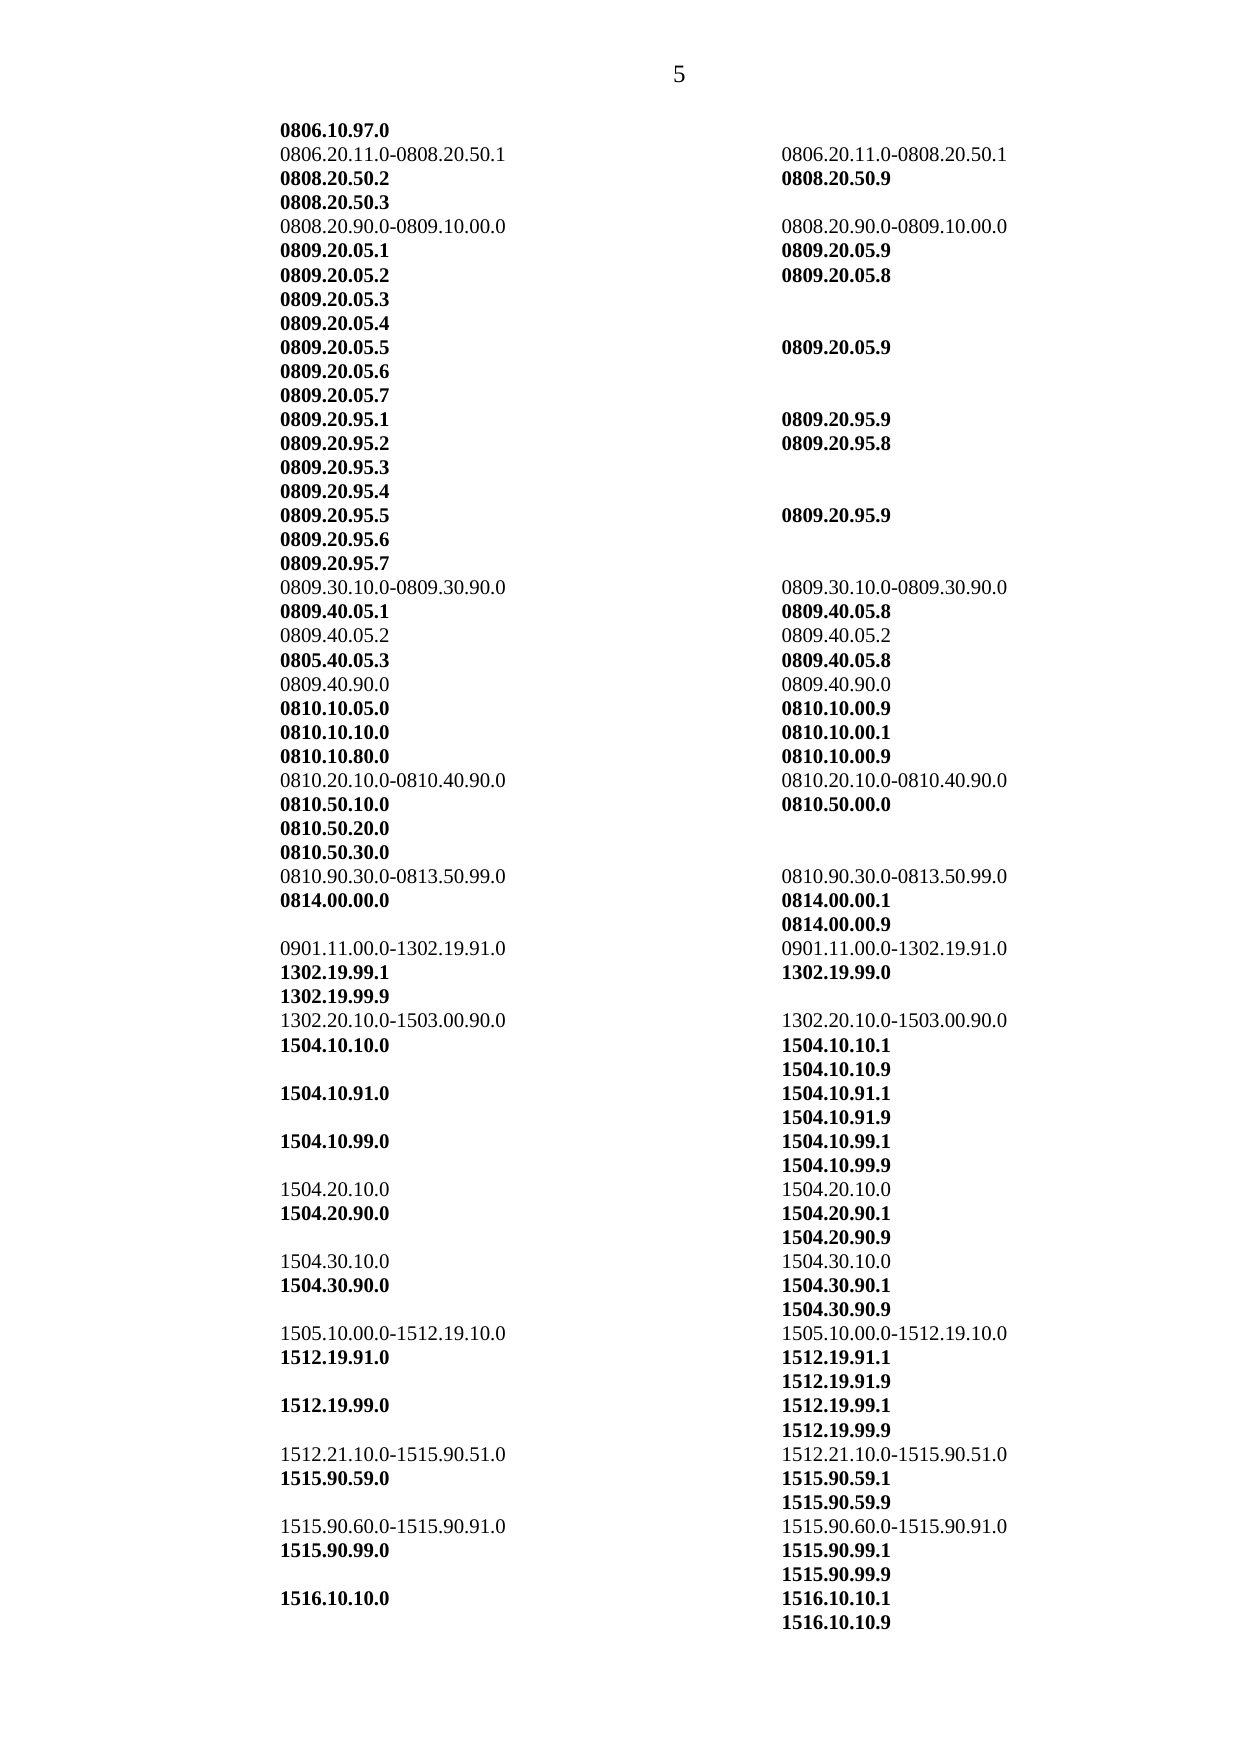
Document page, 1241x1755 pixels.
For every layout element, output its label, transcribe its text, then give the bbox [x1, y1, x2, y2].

table_cell 1504.30.90.1 1504.30.90.9 [679, 1273, 1181, 1321]
table_cell 0809.40.90.0 [679, 672, 1181, 696]
table_cell 1515.90.59.0 [177, 1466, 679, 1514]
table_cell 0810.20.10.0-0810.40.90.0 [679, 768, 1181, 792]
table_cell 0806.20.11.0-0808.20.50.1 [679, 142, 1181, 166]
table_cell 1504.10.99.0 [177, 1129, 679, 1177]
table_cell 0810.10.80.0 [177, 744, 679, 768]
table_cell 0808.20.50.2 0808.20.50.3 [177, 166, 679, 214]
table_cell 1515.90.59.1 1515.90.59.9 [679, 1466, 1181, 1514]
table_cell 0805.40.05.3 [177, 648, 679, 672]
table_cell 0809.40.05.8 [679, 599, 1181, 623]
table_cell 0810.10.00.1 [679, 720, 1181, 744]
table_cell 1504.20.10.0 [679, 1177, 1181, 1201]
table_cell 0809.40.05.2 [177, 624, 679, 647]
table_cell 1505.10.00.0-1512.19.10.0 [679, 1321, 1181, 1345]
table_cell 0814.00.00.1 0814.00.00.9 [679, 888, 1181, 936]
table_cell 0810.90.30.0-0813.50.99.0 [177, 864, 679, 888]
table_cell 0810.20.10.0-0810.40.90.0 [177, 768, 679, 792]
table_cell 1512.21.10.0-1515.90.51.0 [177, 1442, 679, 1466]
table_cell 0809.20.95.9 [679, 503, 1181, 575]
table_cell 0810.10.10.0 [177, 720, 679, 744]
table_cell 0808.20.90.0-0809.10.00.0 [679, 214, 1181, 238]
table_cell 0809.20.05.2 0809.20.05.3 0809.20.05.4 [177, 263, 679, 335]
table_cell 1504.10.99.1 1504.10.99.9 [679, 1129, 1181, 1177]
table_cell 1504.30.10.0 [679, 1249, 1181, 1273]
table_cell 0810.10.00.9 [679, 696, 1181, 720]
table_cell 0810.10.05.0 [177, 696, 679, 720]
table_cell 0809.20.05.8 [679, 263, 1181, 335]
table_cell 1302.20.10.0-1503.00.90.0 [679, 1009, 1181, 1032]
table_cell 0810.10.00.9 [679, 744, 1181, 768]
table_cell 0808.20.50.9 [679, 166, 1181, 214]
table_cell 0809.20.95.2 0809.20.95.3 0809.20.95.4 [177, 431, 679, 503]
table_cell 1512.19.99.0 [177, 1394, 679, 1442]
table_cell 1302.19.99.0 [679, 960, 1181, 1008]
table_cell 1512.21.10.0-1515.90.51.0 [679, 1442, 1181, 1466]
table_cell 1515.90.99.1 1515.90.99.9 [679, 1538, 1181, 1586]
table_cell 0809.20.95.1 [177, 407, 679, 431]
table_cell 0809.20.95.9 [679, 407, 1181, 431]
table_cell 1504.10.10.1 1504.10.10.9 [679, 1033, 1181, 1081]
table_cell 0809.40.05.8 [679, 648, 1181, 672]
table_cell 1504.30.90.0 [177, 1273, 679, 1321]
table_cell 0806.20.11.0-0808.20.50.1 [177, 142, 679, 166]
table_cell 1302.20.10.0-1503.00.90.0 [177, 1009, 679, 1032]
table_cell 1504.10.91.0 [177, 1081, 679, 1129]
table_cell 0809.20.05.5 0809.20.05.6 0809.20.05.7 [177, 335, 679, 407]
table_cell 1504.10.91.1 1504.10.91.9 [679, 1081, 1181, 1129]
table_cell [679, 118, 1181, 142]
table_cell 0810.50.10.0 0810.50.20.0 0810.50.30.0 [177, 792, 679, 864]
table_cell 0810.50.00.0 [679, 792, 1181, 864]
table_cell 0814.00.00.0 [177, 888, 679, 936]
table_cell 0809.30.10.0-0809.30.90.0 [177, 575, 679, 599]
table_cell 0809.20.95.8 [679, 431, 1181, 503]
table_cell 0809.20.95.5 0809.20.95.6 0809.20.95.7 [177, 503, 679, 575]
table_cell 1516.10.10.0 [177, 1586, 679, 1634]
table_cell 1504.20.90.1 1504.20.90.9 [679, 1201, 1181, 1249]
table_cell 1512.19.91.1 1512.19.91.9 [679, 1345, 1181, 1393]
table_cell 0808.20.90.0-0809.10.00.0 [177, 214, 679, 238]
table_cell 1504.10.10.0 [177, 1033, 679, 1081]
table_cell 1504.20.90.0 [177, 1201, 679, 1249]
table_cell 0901.11.00.0-1302.19.91.0 [679, 936, 1181, 960]
table_cell 0809.40.05.2 [679, 624, 1181, 647]
table_cell 0809.20.05.9 [679, 335, 1181, 407]
table_cell 1515.90.60.0-1515.90.91.0 [679, 1514, 1181, 1538]
table_cell 1515.90.99.0 [177, 1538, 679, 1586]
table_cell 1512.19.99.1 1512.19.99.9 [679, 1394, 1181, 1442]
table_cell 0809.20.05.9 [679, 239, 1181, 262]
table_cell 1515.90.60.0-1515.90.91.0 [177, 1514, 679, 1538]
table_cell 1504.20.10.0 [177, 1177, 679, 1201]
table_cell 1516.10.10.1 1516.10.10.9 [679, 1586, 1181, 1634]
table_cell 1504.30.10.0 [177, 1249, 679, 1273]
table_cell 0806.10.97.0 [177, 118, 679, 142]
table_cell 0901.11.00.0-1302.19.91.0 [177, 936, 679, 960]
table_cell 0809.20.05.1 [177, 239, 679, 262]
table_cell 0810.90.30.0-0813.50.99.0 [679, 864, 1181, 888]
table_cell 0809.40.05.1 [177, 599, 679, 623]
table_cell 1505.10.00.0-1512.19.10.0 [177, 1321, 679, 1345]
table_cell 0809.40.90.0 [177, 672, 679, 696]
table_cell 0809.30.10.0-0809.30.90.0 [679, 575, 1181, 599]
table_cell 1302.19.99.1 1302.19.99.9 [177, 960, 679, 1008]
table_cell 1512.19.91.0 [177, 1345, 679, 1393]
